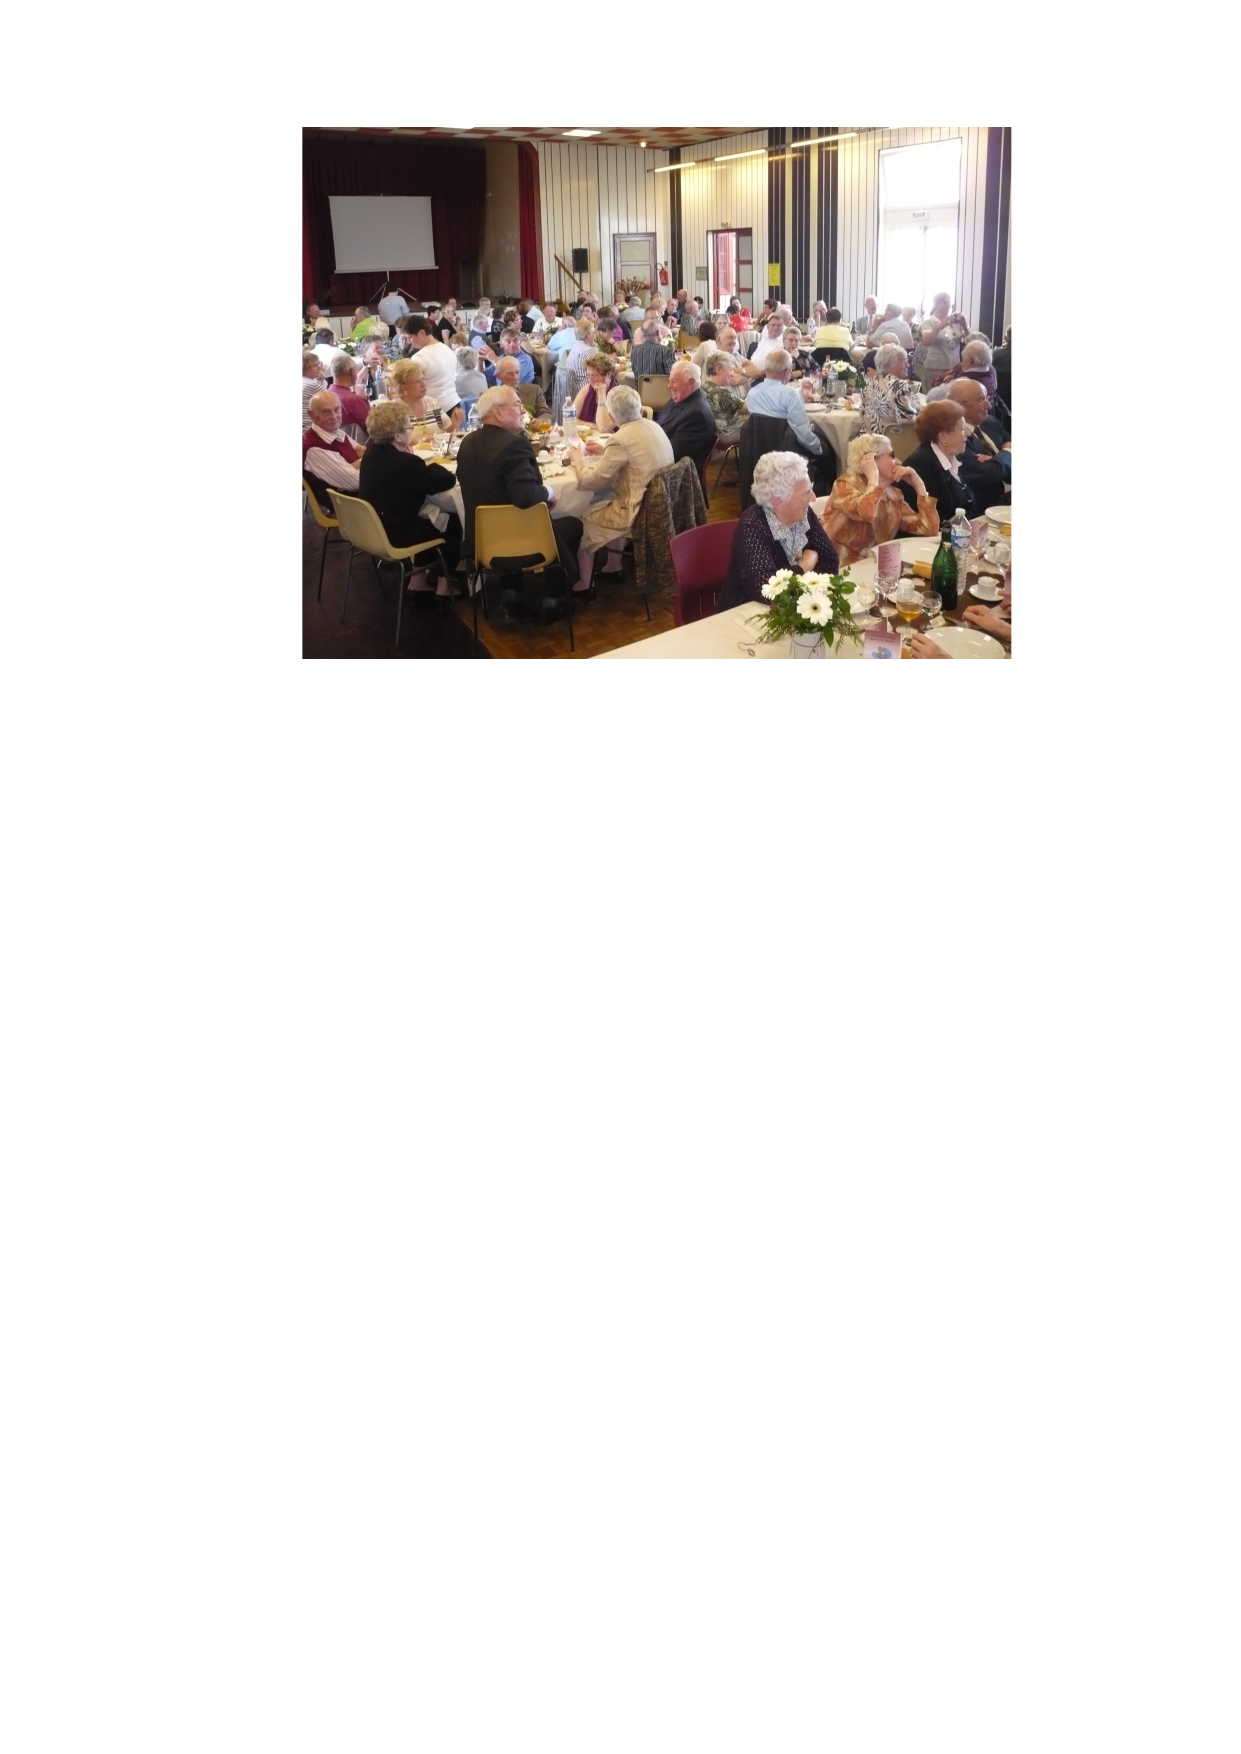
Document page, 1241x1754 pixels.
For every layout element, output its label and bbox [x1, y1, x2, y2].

picture [302, 127, 1012, 659]
